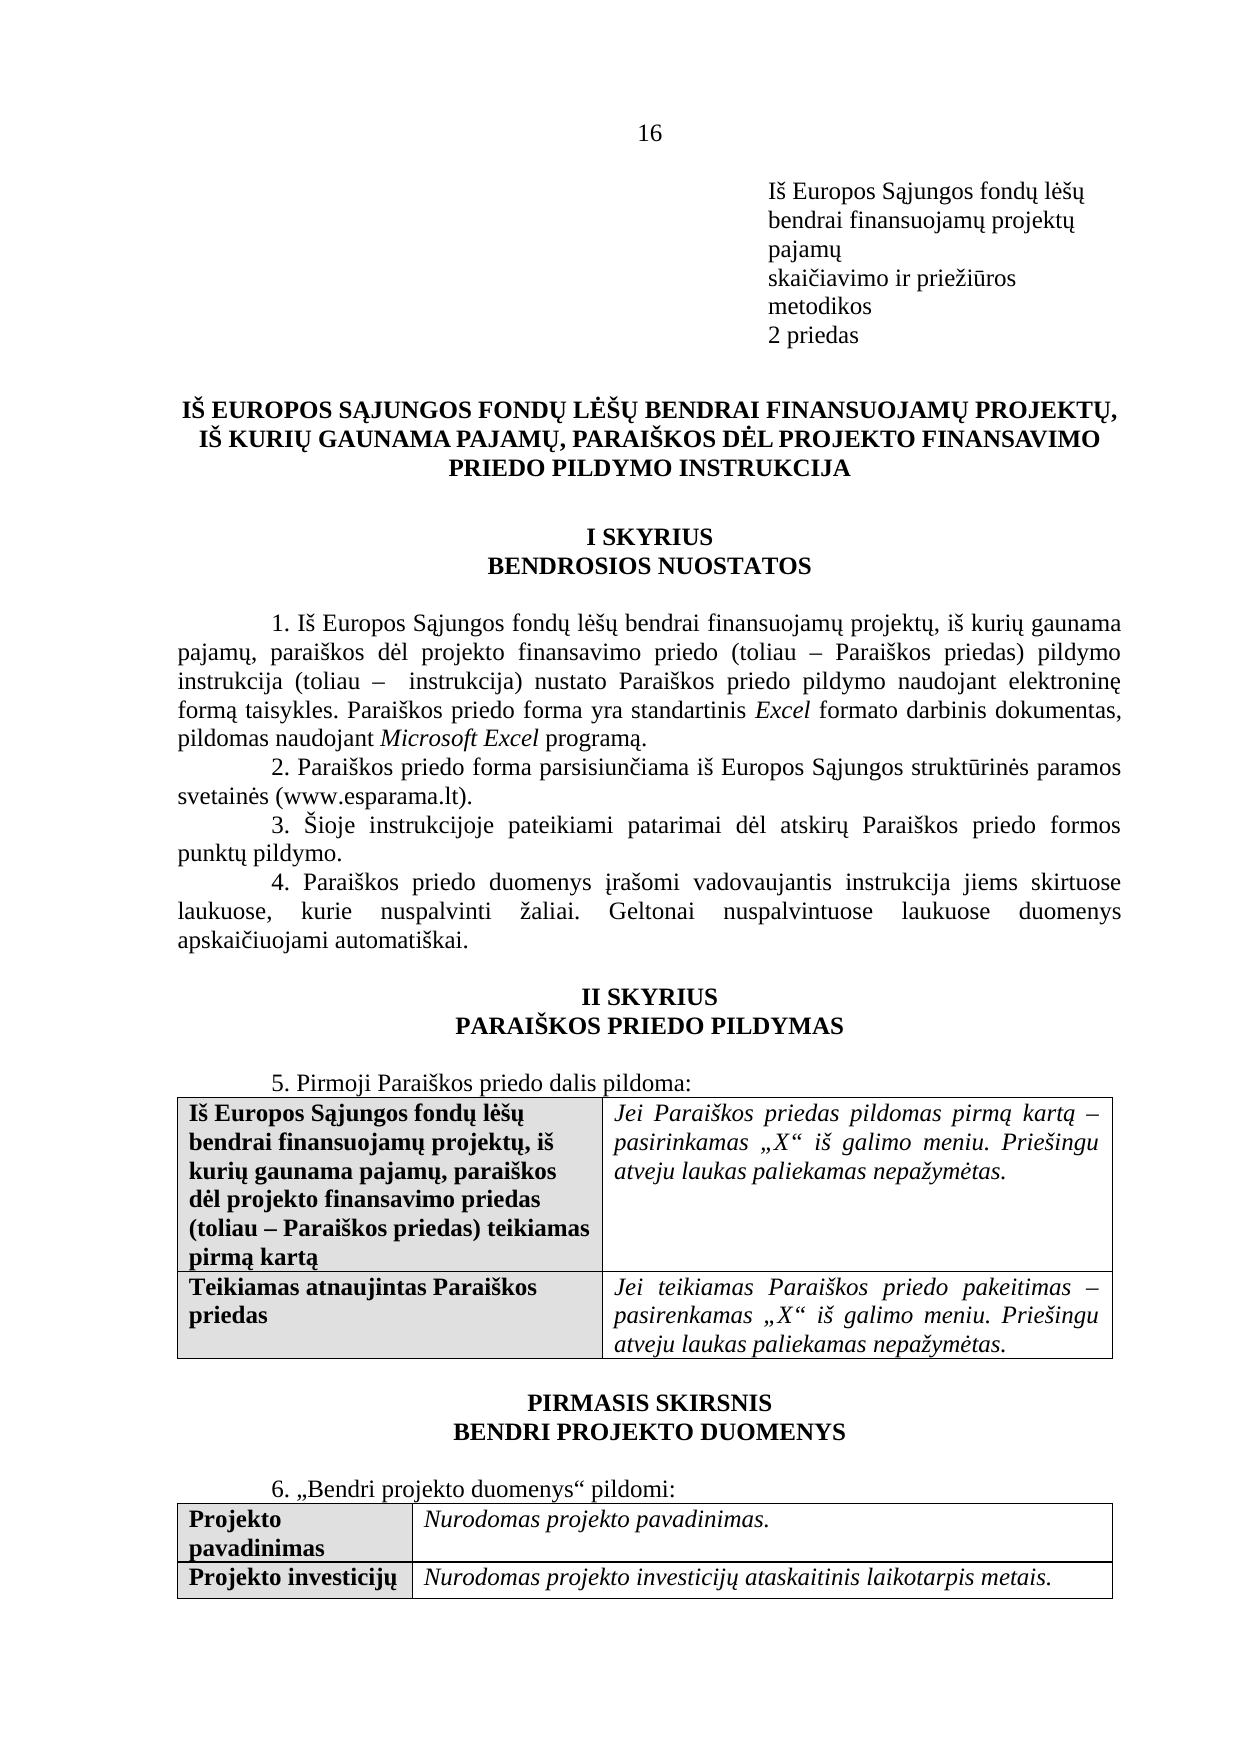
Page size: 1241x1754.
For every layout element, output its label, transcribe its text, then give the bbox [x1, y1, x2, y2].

text 4. Paraiškos priedo duomenys įrašomi vadovaujantis instrukcija jiems skirtuose laukuose, kurie nuspalvinti žaliai. Geltonai nuspalvintuose laukuose duomenys apskaičiuojami automatiškai. [177, 867, 1122, 953]
table_cell Jei teikiamas Paraiškos priedo pakeitimas – pasirenkamas „X“ iš galimo meniu. Priešingu atveju laukas paliekamas nepažymėtas. [603, 1272, 1112, 1358]
text 5. Pirmoji Paraiškos priedo dalis pildoma: [177, 1068, 1122, 1097]
table_header Nurodomas projekto pavadinimas. [413, 1504, 1112, 1561]
text PARAIŠKOS PRIEDO PILDYMAS [177, 1011, 1122, 1040]
text BENDRI PROJEKTO DUOMENYS [177, 1417, 1122, 1445]
text Iš Europos Sąjungos fondų lėšų [768, 176, 1122, 205]
table_cell Nurodomas projekto investicijų ataskaitinis laikotarpis metais. [413, 1563, 1112, 1598]
text skaičiavimo ir priežiūros metodikos [768, 263, 1122, 320]
text bendrai finansuojamų projektų pajamų [768, 205, 1122, 263]
text 3. Šioje instrukcijoje pateikiami patarimai dėl atskirų Paraiškos priedo formos punktų pildymo. [177, 810, 1122, 867]
text IŠ EUROPOS SĄJUNGOS FONDŲ LĖŠŲ BENDRAI FINANSUOJAMŲ PROJEKTŲ, IŠ KURIŲ GAUNAMA PAJAMŲ, PARAIŠKOS DĖL PROJEKTO FINANSAVIMO PRiedo pildymo instrukcija [177, 395, 1122, 482]
table_header Projekto pavadinimas [178, 1504, 412, 1561]
text 6. „Bendri projekto duomenys“ pildomi: [177, 1474, 1122, 1503]
text I SKYRIUS [177, 522, 1122, 551]
text II SKYRIUS [177, 982, 1122, 1011]
text PIRMASIS SKIRSNIS [177, 1388, 1122, 1417]
text 2 priedas [768, 320, 1122, 349]
table_cell Projekto investicijų [178, 1563, 412, 1598]
text BENDROSIOS NUOSTATOS [177, 551, 1122, 580]
table_cell Teikiamas atnaujintas Paraiškos priedas [178, 1272, 602, 1358]
table_header Jei Paraiškos priedas pildomas pirmą kartą – pasirinkamas „X“ iš galimo meniu. Priešingu atveju laukas paliekamas nepažymėtas. [603, 1098, 1112, 1271]
table_header Iš Europos Sąjungos fondų lėšų bendrai finansuojamų projektų, iš kurių gaunama pajamų, paraiškos dėl projekto finansavimo priedas (toliau – Paraiškos priedas) teikiamas pirmą kartą [178, 1098, 602, 1271]
text 2. Paraiškos priedo forma parsisiunčiama iš Europos Sąjungos struktūrinės paramos svetainės (www.esparama.lt). [177, 752, 1122, 810]
text 1. Iš Europos Sąjungos fondų lėšų bendrai finansuojamų projektų, iš kurių gaunama pajamų, paraiškos dėl projekto finansavimo priedo (toliau – Paraiškos priedas) pildymo instrukcija (toliau – instrukcija) nustato Paraiškos priedo pildymo naudojant elektroninę formą taisykles. Paraiškos priedo forma yra standartinis Excel formato darbinis dokumentas, pildomas naudojant Microsoft Excel programą. [177, 608, 1122, 752]
